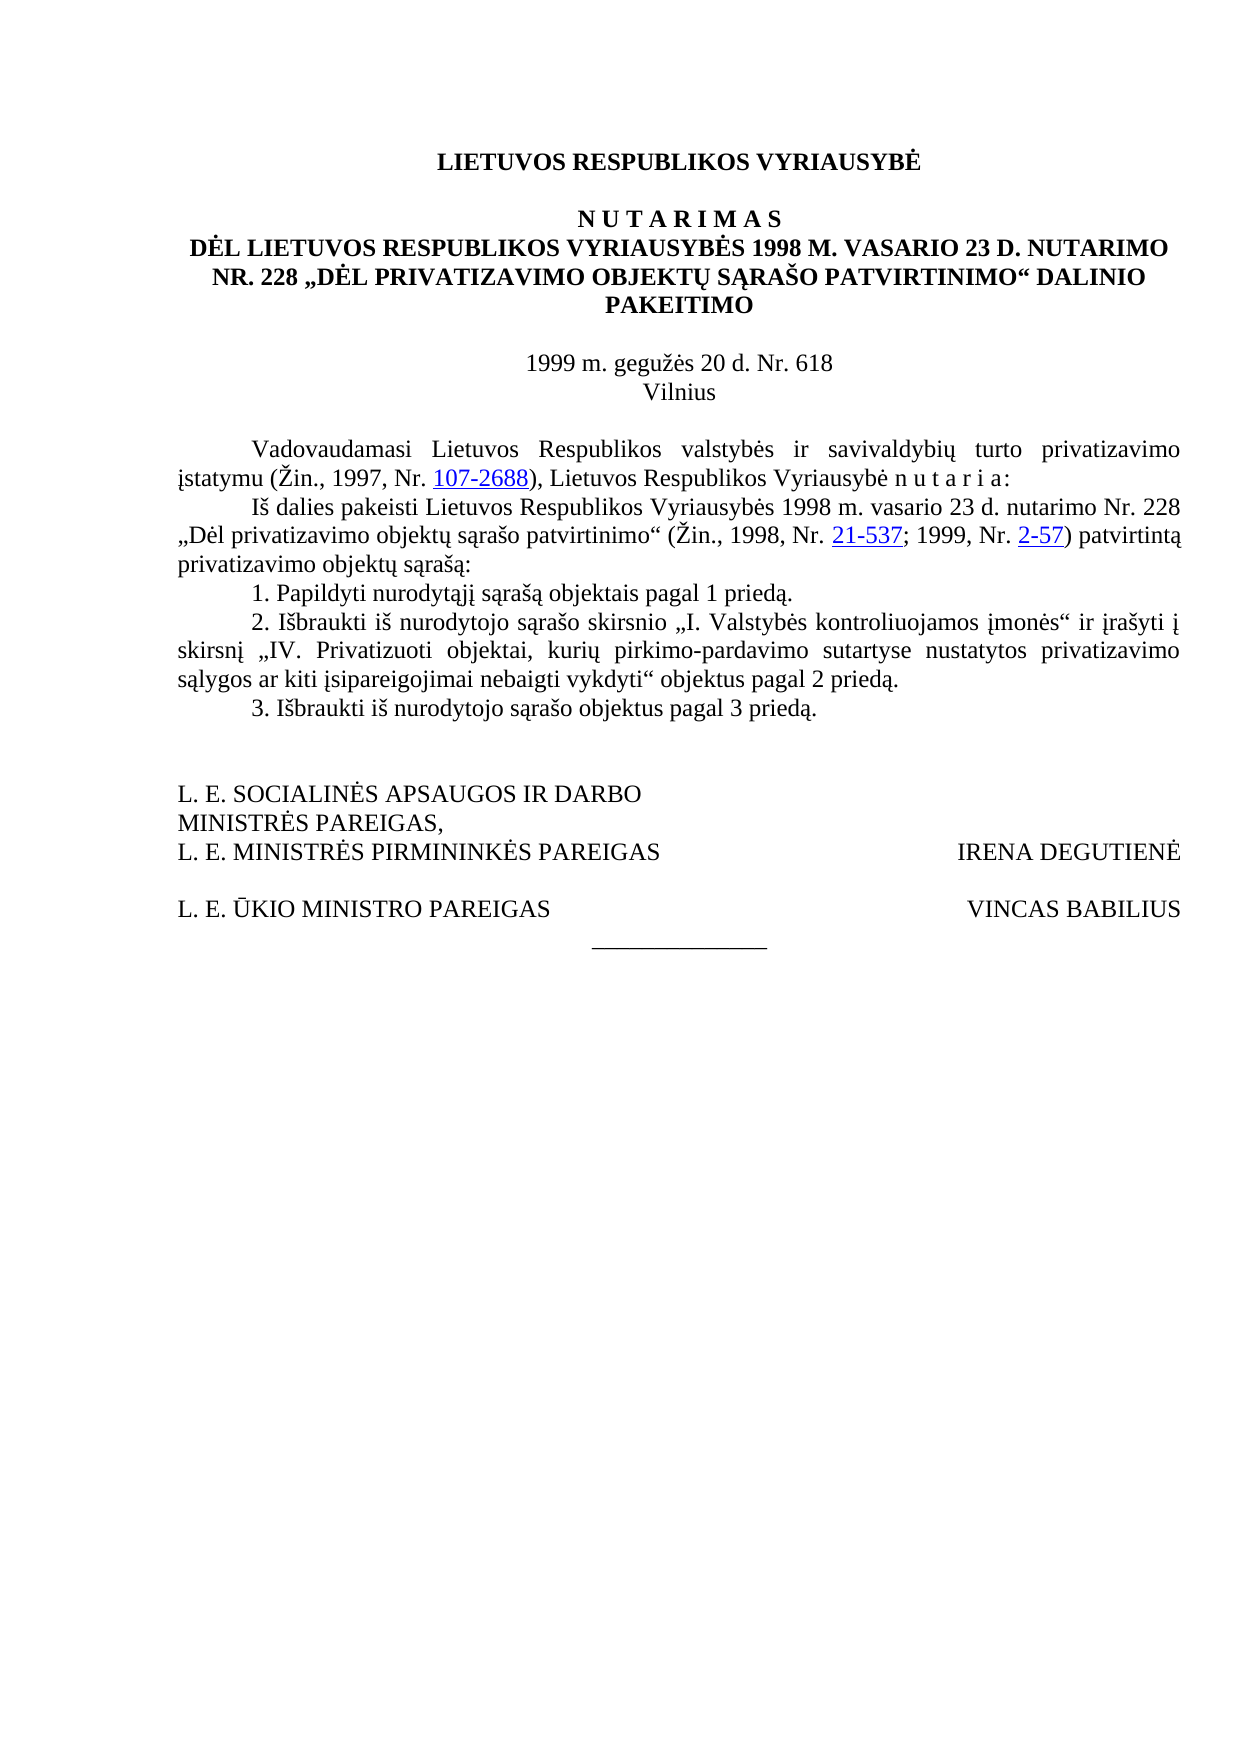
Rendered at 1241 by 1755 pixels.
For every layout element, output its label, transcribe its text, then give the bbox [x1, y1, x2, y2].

text L. E. SOCIALINĖS APSAUGOS IR DARBO [177, 779, 1181, 808]
text 2. Išbraukti iš nurodytojo sąrašo skirsnio „I. Valstybės kontroliuojamos įmonės“ ir įrašyti į skirsnį „IV. Privatizuoti objektai, kurių pirkimo-pardavimo sutartyse nustatytos privatizavimo sąlygos ar kiti įsipareigojimai nebaigti vykdyti“ objektus pagal 2 priedą. [177, 607, 1181, 693]
text 3. Išbraukti iš nurodytojo sąrašo objektus pagal 3 priedą. [177, 693, 1181, 722]
text N U T A R I M A S [177, 204, 1181, 233]
text Vadovaudamasi Lietuvos Respublikos valstybės ir savivaldybių turto privatizavimo įstatymu (Žin., 1997, Nr. 107-2688), Lietuvos Respublikos Vyriausybė nutaria: [177, 434, 1181, 492]
text Iš dalies pakeisti Lietuvos Respublikos Vyriausybės 1998 m. vasario 23 d. nutarimo Nr. 228 „Dėl privatizavimo objektų sąrašo patvirtinimo“ (Žin., 1998, Nr. 21-537; 1999, Nr. 2-57) patvirtintą privatizavimo objektų sąrašą: [177, 492, 1181, 578]
text L. E. ŪKIO MINISTRO PAREIGAS VINCAS BABILIUS [177, 894, 1181, 923]
text 1. Papildyti nurodytąjį sąrašą objektais pagal 1 priedą. [177, 578, 1181, 607]
text ______________ [177, 923, 1181, 952]
text L. E. MINISTRĖS PIRMININKĖS PAREIGAS IRENA DEGUTIENĖ [177, 837, 1181, 866]
text 1999 m. gegužės 20 d. Nr. 618 [177, 348, 1181, 377]
text Vilnius [177, 377, 1181, 406]
text DĖL LIETUVOS RESPUBLIKOS VYRIAUSYBĖS 1998 M. VASARIO 23 D. NUTARIMO NR. 228 „DĖL PRIVATIZAVIMO OBJEKTŲ SĄRAŠO PATVIRTINIMO“ DALINIO PAKEITIMO [177, 233, 1181, 319]
text MINISTRĖS PAREIGAS, [177, 808, 1181, 837]
text LIETUVOS RESPUBLIKOS VYRIAUSYBĖ [177, 147, 1181, 176]
